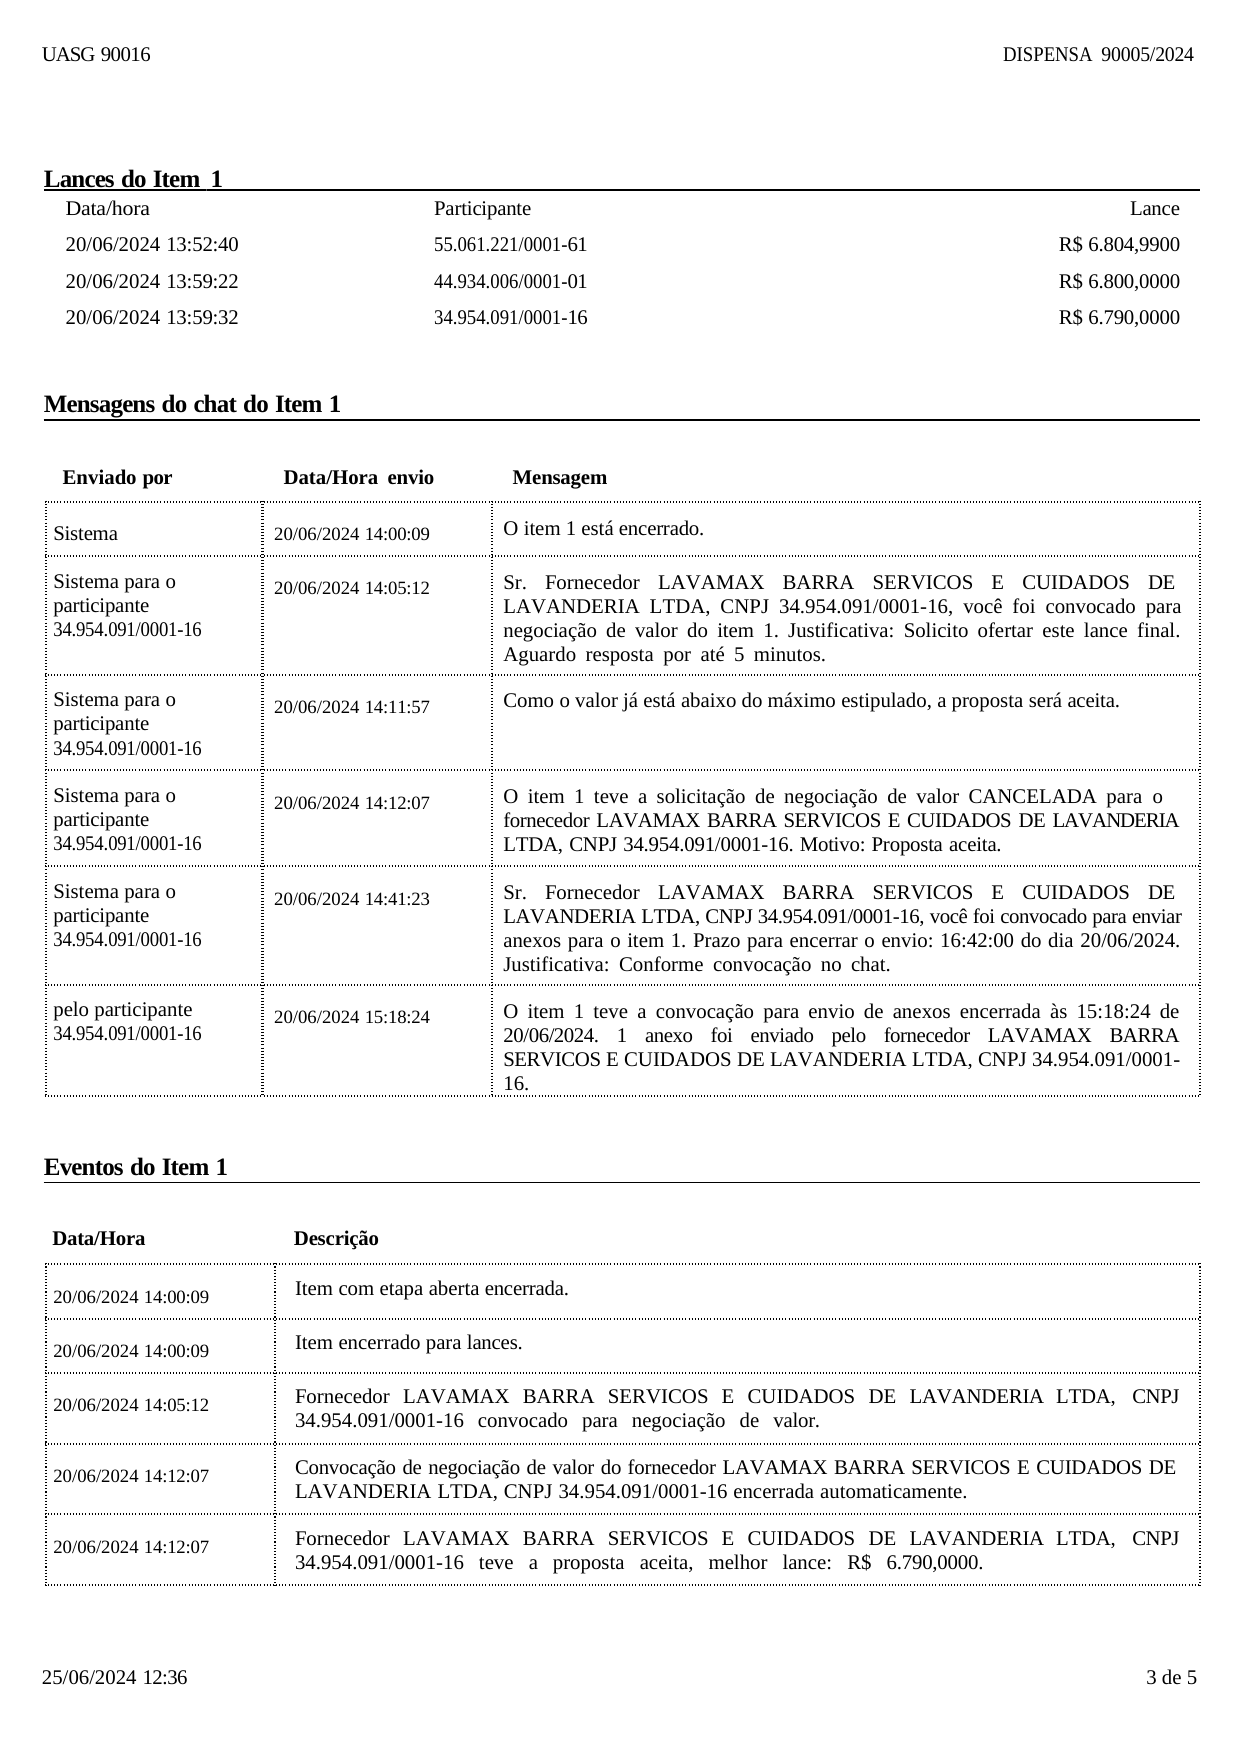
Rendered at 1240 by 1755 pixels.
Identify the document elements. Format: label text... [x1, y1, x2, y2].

table_cell Fornecedor LAVAMAX BARRA SERVICOS E CUIDADOS DE LAVANDERIA 34.954.091/0001-16 teve a proposta aceita, melhor lance: R$ 6.790,0000. [275, 1513, 1048, 1584]
table_cell 20/06/2024 13:59:32 [60, 301, 334, 331]
text Lances do Item 1 [44, 164, 1210, 193]
table_cell CNPJ [1122, 1372, 1200, 1442]
table_cell R$ 6.800,0000 [828, 264, 1185, 301]
table_cell Sr. Fornecedor LAVAMAX BARRA SERVICOS E CUIDADOS DE LAVANDERIA LTDA, CNPJ 34.954.091/0001-16, você foi convocado para negociação de valor do item 1. Justificativa: Solicito ofertar este lance final. Aguardo resposta por até 5 minutos. [492, 555, 1200, 673]
table_cell O item 1 teve a solicitação de negociação de valor CANCELADA para o fornecedor LAVAMAX BARRA SERVICOS E CUIDADOS DE LAVANDERIA LTDA, CNPJ 34.954.091/0001-16. Motivo: Proposta aceita. [492, 769, 1200, 865]
text Data/Hora Descrição [52, 1226, 1210, 1250]
table_header 20/06/2024 14:00:09 [46, 1263, 275, 1317]
table_cell Como o valor já está abaixo do máximo estipulado, a proposta será aceita. [492, 674, 1200, 769]
table_cell 20/06/2024 13:52:40 [60, 227, 334, 264]
table_cell 20/06/2024 14:00:09 [46, 1318, 275, 1372]
table_cell Sr. Fornecedor LAVAMAX BARRA SERVICOS E CUIDADOS DE LAVANDERIA LTDA, CNPJ 34.954.091/0001-16, você foi convocado para enviar anexos para o item 1. Prazo para encerrar o envio: 16:42:00 do dia 20/06/2024. Justificativa: Conforme convocação no chat. [492, 865, 1200, 984]
table_header Sistema [46, 501, 262, 555]
table_cell Sistema para o participante 34.954.091/0001-16 [46, 674, 262, 769]
table_cell 34.954.091/0001-16 [334, 301, 828, 331]
table_header O item 1 está encerrado. [492, 501, 1200, 555]
table_header Item com etapa aberta encerrada. [275, 1263, 1200, 1317]
table_cell 20/06/2024 14:05:12 [46, 1372, 275, 1442]
table_header Participante [334, 198, 828, 227]
table_cell LTDA, [1048, 1513, 1122, 1584]
table_cell O item 1 teve a convocação para envio de anexos encerrada às 15:18:24 de 20/06/2024. 1 anexo foi enviado pelo fornecedor LAVAMAX BARRA SERVICOS E CUIDADOS DE LAVANDERIA LTDA, CNPJ 34.954.091/0001-16. [492, 984, 1200, 1095]
text Enviado por Data/Hora envio Mensagem [62, 465, 1210, 489]
table_header Data/hora [60, 198, 334, 227]
table_cell 20/06/2024 14:11:57 [263, 674, 492, 769]
table_cell 20/06/2024 14:05:12 [263, 555, 492, 673]
table_cell 20/06/2024 14:12:07 [46, 1443, 275, 1513]
table_cell CNPJ [1122, 1513, 1200, 1584]
table_header Lance [828, 198, 1185, 227]
subtitle Eventos do Item 1 [44, 1152, 1210, 1180]
table_cell 20/06/2024 14:12:07 [46, 1513, 275, 1584]
table_cell R$ 6.804,9900 [828, 227, 1185, 264]
table_cell Sistema para o participante 34.954.091/0001-16 [46, 865, 262, 984]
table_cell R$ 6.790,0000 [828, 301, 1185, 331]
table_cell pelo participante 34.954.091/0001-16 [46, 984, 262, 1095]
table_cell Item encerrado para lances. [275, 1318, 1200, 1372]
table_cell 20/06/2024 15:18:24 [263, 984, 492, 1095]
table_cell Convocação de negociação de valor do fornecedor LAVAMAX BARRA SERVICOS E CUIDADOS DE LAVANDERIA LTDA, CNPJ 34.954.091/0001-16 encerrada automaticamente. [275, 1443, 1200, 1513]
table_cell 20/06/2024 13:59:22 [60, 264, 334, 301]
table_cell 20/06/2024 14:12:07 [263, 769, 492, 865]
table_cell LTDA, [1048, 1372, 1122, 1442]
table_cell 44.934.006/0001-01 [334, 264, 828, 301]
table_cell Sistema para o participante 34.954.091/0001-16 [46, 555, 262, 673]
table_cell Sistema para o participante 34.954.091/0001-16 [46, 769, 262, 865]
table_cell 20/06/2024 14:41:23 [263, 865, 492, 984]
table_cell Fornecedor LAVAMAX BARRA SERVICOS E CUIDADOS DE LAVANDERIA 34.954.091/0001-16 convocado para negociação de valor. [275, 1372, 1048, 1442]
table_header 20/06/2024 14:00:09 [263, 501, 492, 555]
table_cell 55.061.221/0001-61 [334, 227, 828, 264]
text Mensagens do chat do Item 1 [44, 389, 1210, 418]
